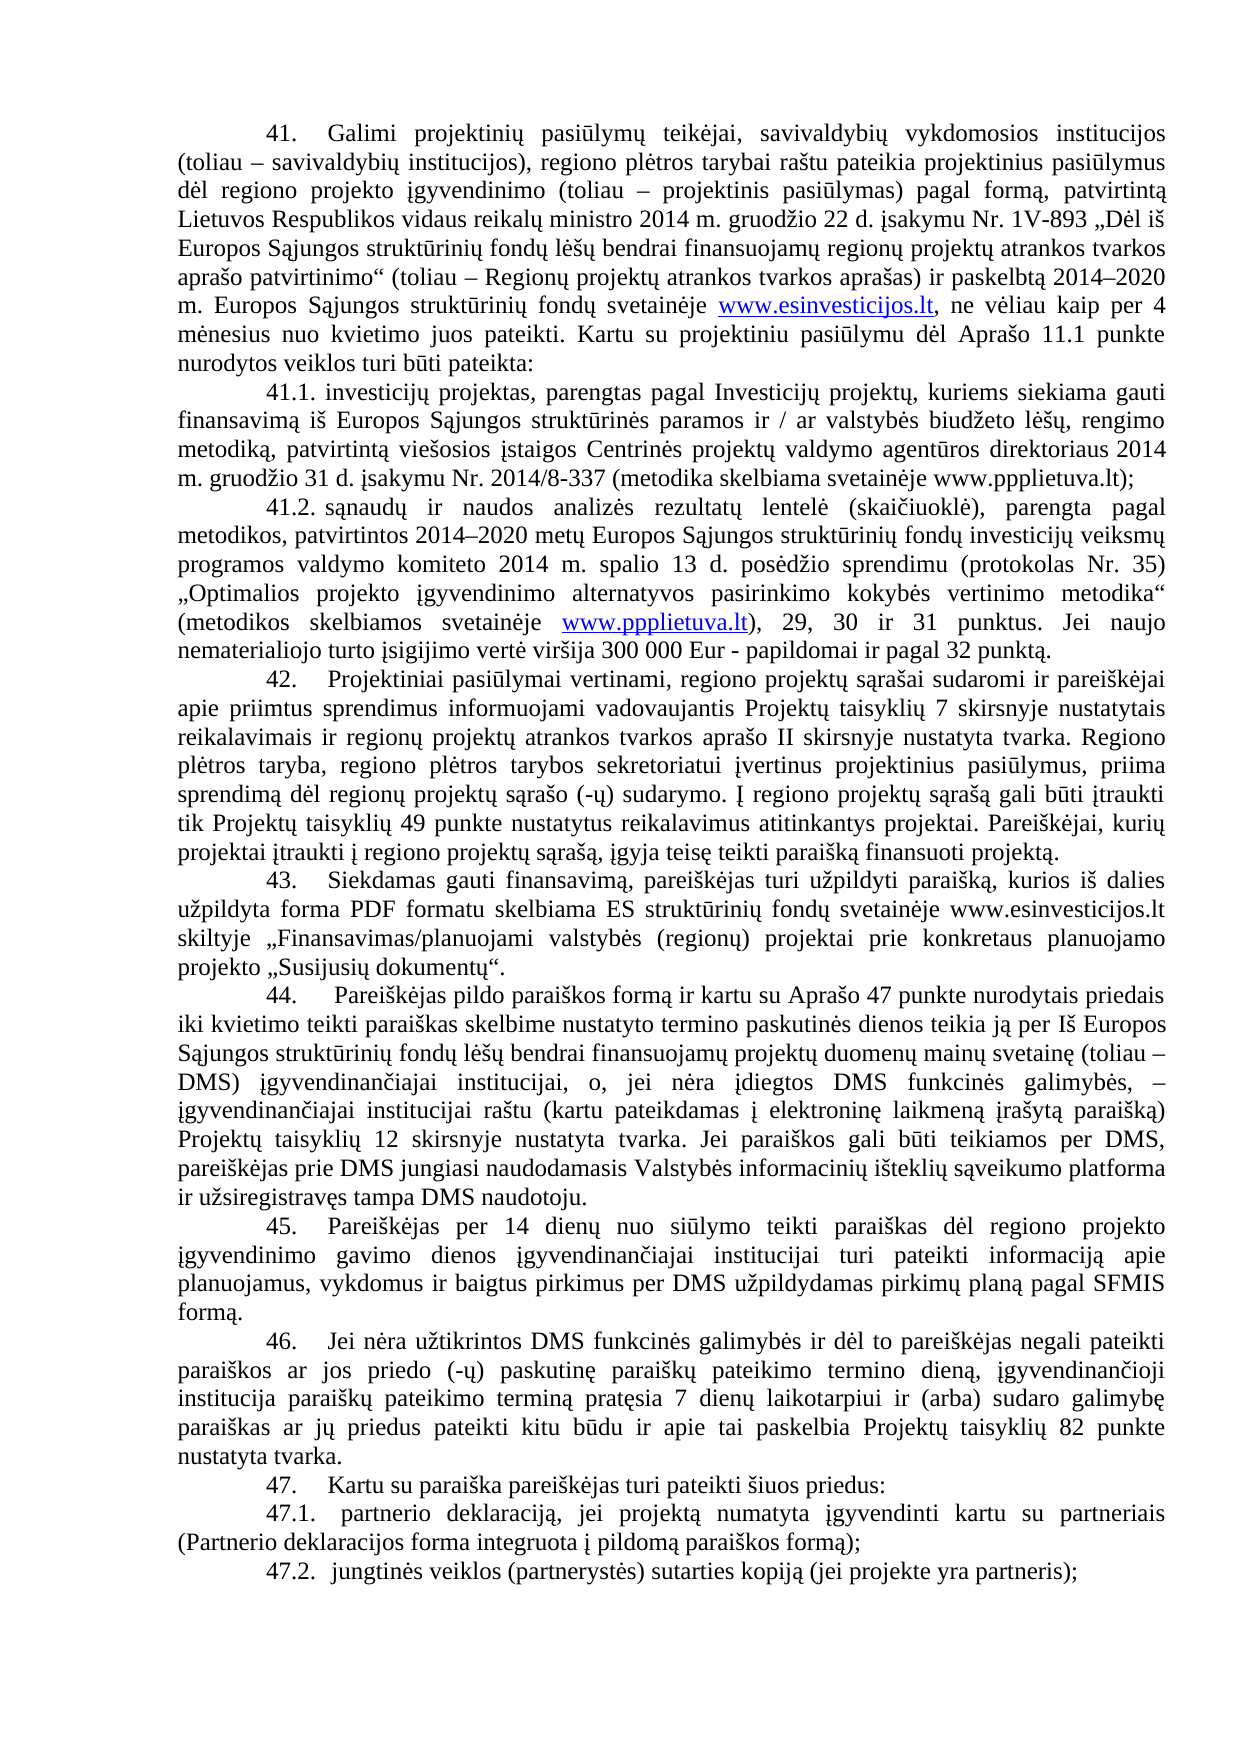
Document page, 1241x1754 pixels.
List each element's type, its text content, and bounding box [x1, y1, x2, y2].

text 44. Pareiškėjas pildo paraiškos formą ir kartu su Aprašo 47 punkte nurodytais priedais iki kvietimo teikti paraiškas skelbime nustatyto termino paskutinės dienos teikia ją per Iš Europos Sąjungos struktūrinių fondų lėšų bendrai finansuojamų projektų duomenų mainų svetainę (toliau – DMS) įgyvendinančiajai institucijai, o, jei nėra įdiegtos DMS funkcinės galimybės, – įgyvendinančiajai institucijai raštu (kartu pateikdamas į elektroninę laikmeną įrašytą paraišką) Projektų taisyklių 12 skirsnyje nustatyta tvarka. Jei paraiškos gali būti teikiamos per DMS, pareiškėjas prie DMS jungiasi naudodamasis Valstybės informacinių išteklių sąveikumo platforma ir užsiregistravęs tampa DMS naudotoju. [177, 981, 1166, 1211]
text 42. Projektiniai pasiūlymai vertinami, regiono projektų sąrašai sudaromi ir pareiškėjai apie priimtus sprendimus informuojami vadovaujantis Projektų taisyklių 7 skirsnyje nustatytais reikalavimais ir regionų projektų atrankos tvarkos aprašo II skirsnyje nustatyta tvarka. Regiono plėtros taryba, regiono plėtros tarybos sekretoriatui įvertinus projektinius pasiūlymus, priima sprendimą dėl regionų projektų sąrašo (-ų) sudarymo. Į regiono projektų sąrašą gali būti įtraukti tik Projektų taisyklių 49 punkte nustatytus reikalavimus atitinkantys projektai. Pareiškėjai, kurių projektai įtraukti į regiono projektų sąrašą, įgyja teisę teikti paraišką finansuoti projektą. [177, 664, 1166, 866]
text 47.2. jungtinės veiklos (partnerystės) sutarties kopiją (jei projekte yra partneris); [177, 1556, 1166, 1585]
text 47.1. partnerio deklaraciją, jei projektą numatyta įgyvendinti kartu su partneriais (Partnerio deklaracijos forma integruota į pildomą paraiškos formą); [177, 1498, 1166, 1556]
text 43. Siekdamas gauti finansavimą, pareiškėjas turi užpildyti paraišką, kurios iš dalies užpildyta forma PDF formatu skelbiama ES struktūrinių fondų svetainėje www.esinvesticijos.lt skiltyje „Finansavimas/planuojami valstybės (regionų) projektai prie konkretaus planuojamo projekto „Susijusių dokumentų“. [177, 866, 1166, 981]
text 41.1. investicijų projektas, parengtas pagal Investicijų projektų, kuriems siekiama gauti finansavimą iš Europos Sąjungos struktūrinės paramos ir / ar valstybės biudžeto lėšų, rengimo metodiką, patvirtintą viešosios įstaigos Centrinės projektų valdymo agentūros direktoriaus 2014 m. gruodžio 31 d. įsakymu Nr. 2014/8-337 (metodika skelbiama svetainėje www.ppplietuva.lt); [177, 377, 1166, 492]
text 41.2. sąnaudų ir naudos analizės rezultatų lentelė (skaičiuoklė), parengta pagal metodikos, patvirtintos 2014–2020 metų Europos Sąjungos struktūrinių fondų investicijų veiksmų programos valdymo komiteto 2014 m. spalio 13 d. posėdžio sprendimu (protokolas Nr. 35) „Optimalios projekto įgyvendinimo alternatyvos pasirinkimo kokybės vertinimo metodika“ (metodikos skelbiamos svetainėje www.ppplietuva.lt), 29, 30 ir 31 punktus. Jei naujo nematerialiojo turto įsigijimo vertė viršija 300 000 Eur - papildomai ir pagal 32 punktą. [177, 492, 1166, 664]
text 47. Kartu su paraiška pareiškėjas turi pateikti šiuos priedus: [177, 1470, 1166, 1498]
text 45. Pareiškėjas per 14 dienų nuo siūlymo teikti paraiškas dėl regiono projekto įgyvendinimo gavimo dienos įgyvendinančiajai institucijai turi pateikti informaciją apie planuojamus, vykdomus ir baigtus pirkimus per DMS užpildydamas pirkimų planą pagal SFMIS formą. [177, 1211, 1166, 1326]
text 41. Galimi projektinių pasiūlymų teikėjai, savivaldybių vykdomosios institucijos (toliau – savivaldybių institucijos), regiono plėtros tarybai raštu pateikia projektinius pasiūlymus dėl regiono projekto įgyvendinimo (toliau – projektinis pasiūlymas) pagal formą, patvirtintą Lietuvos Respublikos vidaus reikalų ministro 2014 m. gruodžio 22 d. įsakymu Nr. 1V-893 „Dėl iš Europos Sąjungos struktūrinių fondų lėšų bendrai finansuojamų regionų projektų atrankos tvarkos aprašo patvirtinimo“ (toliau – Regionų projektų atrankos tvarkos aprašas) ir paskelbtą 2014–2020 m. Europos Sąjungos struktūrinių fondų svetainėje www.esinvesticijos.lt, ne vėliau kaip per 4 mėnesius nuo kvietimo juos pateikti. Kartu su projektiniu pasiūlymu dėl Aprašo 11.1 punkte nurodytos veiklos turi būti pateikta: [177, 118, 1166, 377]
text 46. Jei nėra užtikrintos DMS funkcinės galimybės ir dėl to pareiškėjas negali pateikti paraiškos ar jos priedo (-ų) paskutinę paraiškų pateikimo termino dieną, įgyvendinančioji institucija paraiškų pateikimo terminą pratęsia 7 dienų laikotarpiui ir (arba) sudaro galimybę paraiškas ar jų priedus pateikti kitu būdu ir apie tai paskelbia Projektų taisyklių 82 punkte nustatyta tvarka. [177, 1326, 1166, 1470]
